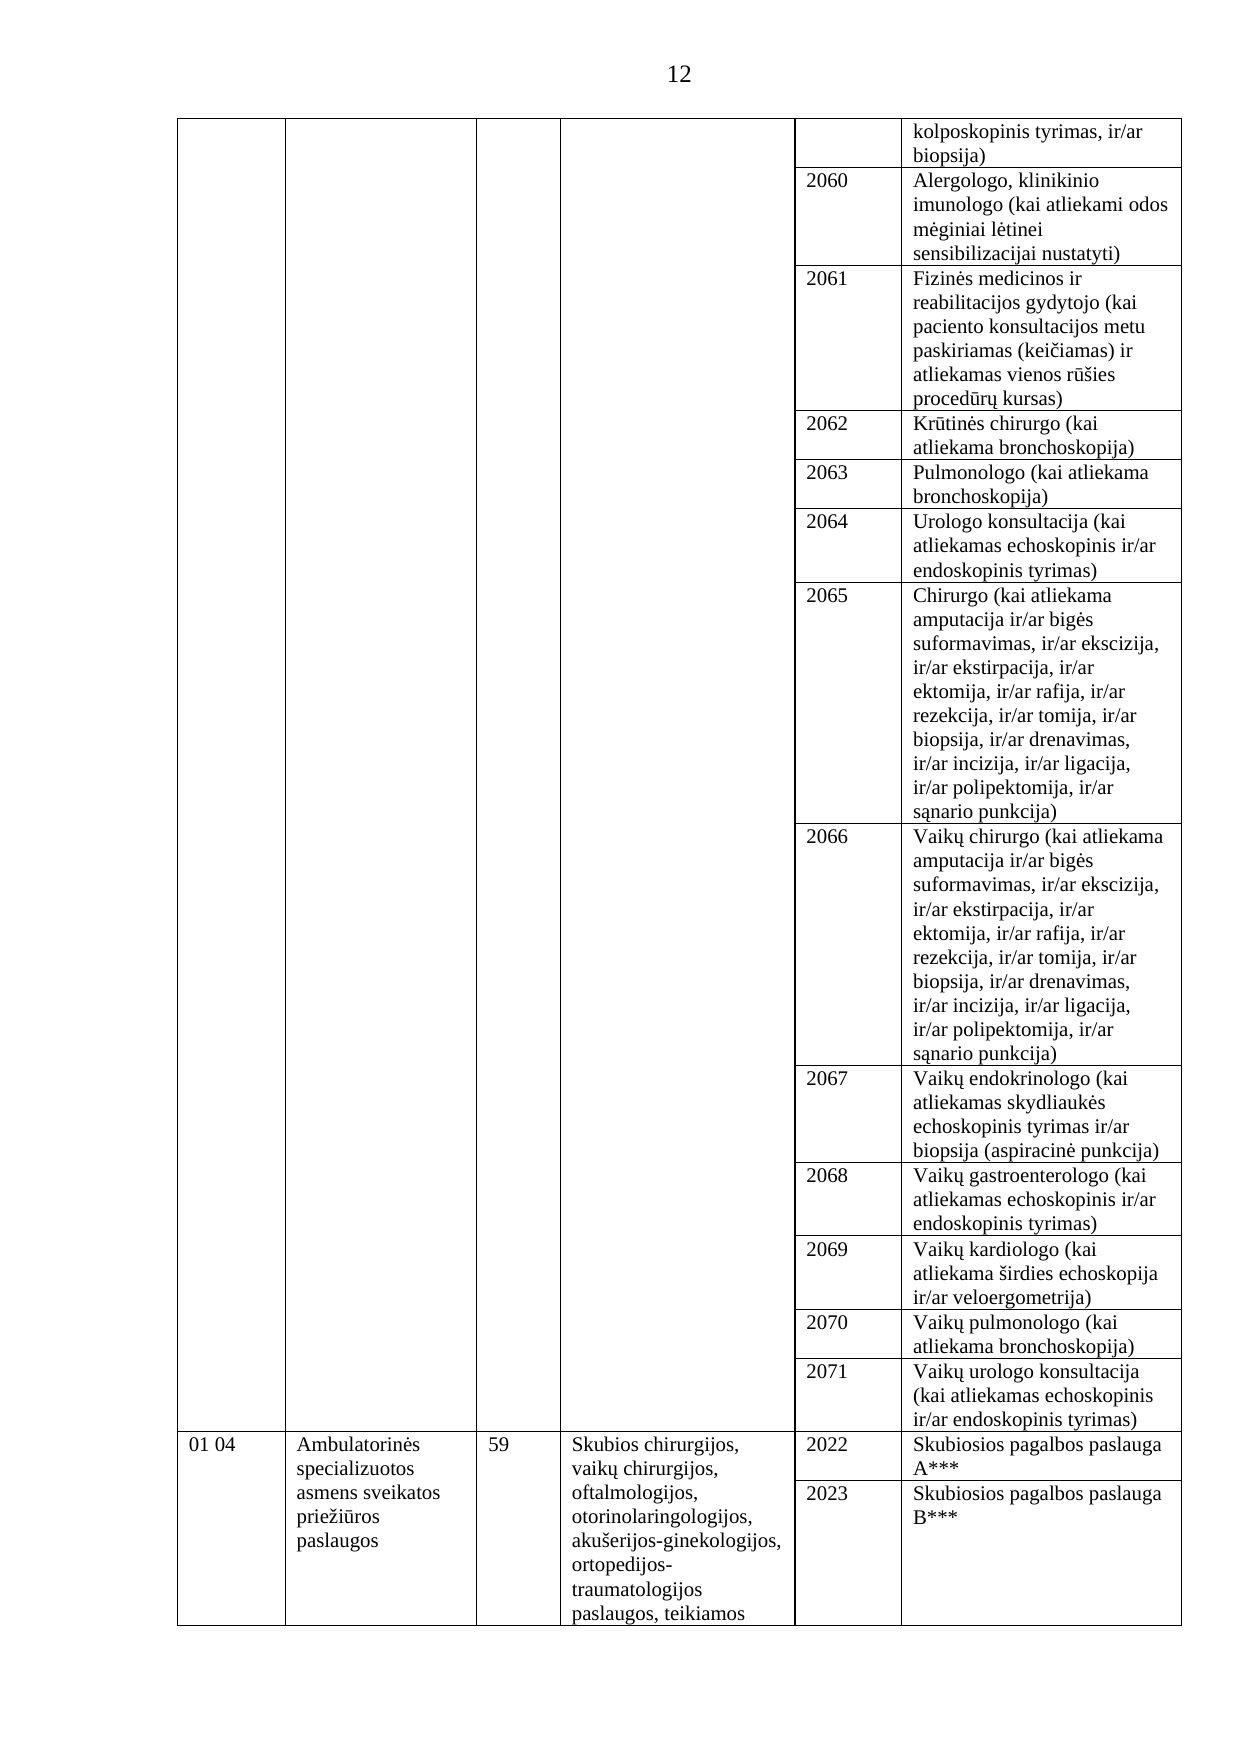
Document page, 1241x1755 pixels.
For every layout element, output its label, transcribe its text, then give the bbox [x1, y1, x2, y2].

table_cell 2064 [796, 509, 901, 582]
table_cell 2066 [796, 824, 901, 1065]
table_cell Vaikų kardiologo (kai atliekama širdies echoskopija ir/ar veloergometrija) [902, 1236, 1181, 1309]
table_cell 2022 [796, 1432, 901, 1480]
table_cell Ambulatorinės specializuotos asmens sveikatos priežiūros paslaugos [286, 1432, 476, 1624]
table_cell 2069 [796, 1236, 901, 1309]
table_cell Chirurgo (kai atliekama amputacija ir/ar bigės suformavimas, ir/ar ekscizija, ir/ar ekstirpacija, ir/ar ektomija, ir/ar rafija, ir/ar rezekcija, ir/ar tomija, ir/ar biopsija, ir/ar drenavimas, ir/ar incizija, ir/ar ligacija, ir/ar polipektomija, ir/ar sąnario punkcija) [902, 583, 1181, 823]
table_cell [796, 119, 901, 167]
table_cell kolposkopinis tyrimas, ir/ar biopsija) [902, 119, 1181, 167]
table_cell Vaikų pulmonologo (kai atliekama bronchoskopija) [902, 1310, 1181, 1358]
table_cell 2060 [796, 168, 901, 264]
table_cell Skubiosios pagalbos paslauga A*** [902, 1432, 1181, 1480]
table_cell 2023 [796, 1481, 901, 1624]
table_cell Pulmonologo (kai atliekama bronchoskopija) [902, 460, 1181, 508]
table_cell 2061 [796, 266, 901, 410]
table_cell 2062 [796, 411, 901, 459]
table_cell Vaikų endokrinologo (kai atliekamas skydliaukės echoskopinis tyrimas ir/ar biopsija (aspiracinė punkcija) [902, 1066, 1181, 1162]
table_cell Krūtinės chirurgo (kai atliekama bronchoskopija) [902, 411, 1181, 459]
table_cell 2070 [796, 1310, 901, 1358]
table_cell Urologo konsultacija (kai atliekamas echoskopinis ir/ar endoskopinis tyrimas) [902, 509, 1181, 582]
table_cell Fizinės medicinos ir reabilitacijos gydytojo (kai paciento konsultacijos metu paskiriamas (keičiamas) ir atliekamas vienos rūšies procedūrų kursas) [902, 266, 1181, 410]
table_cell Vaikų gastroenterologo (kai atliekamas echoskopinis ir/ar endoskopinis tyrimas) [902, 1163, 1181, 1235]
table_cell [178, 119, 285, 1431]
table_cell Vaikų urologo konsultacija (kai atliekamas echoskopinis ir/ar endoskopinis tyrimas) [902, 1359, 1181, 1431]
table_cell 2068 [796, 1163, 901, 1235]
table_cell 2063 [796, 460, 901, 508]
table_cell [286, 119, 476, 1431]
table_cell 2065 [796, 583, 901, 823]
table_cell [477, 119, 560, 1431]
table_cell Skubios chirurgijos, vaikų chirurgijos, oftalmologijos, otorinolaringologijos, akušerijos-ginekologijos, ortopedijos-traumatologijos paslaugos, teikiamos [561, 1432, 794, 1624]
table_cell Vaikų chirurgo (kai atliekama amputacija ir/ar bigės suformavimas, ir/ar ekscizija, ir/ar ekstirpacija, ir/ar ektomija, ir/ar rafija, ir/ar rezekcija, ir/ar tomija, ir/ar biopsija, ir/ar drenavimas, ir/ar incizija, ir/ar ligacija, ir/ar polipektomija, ir/ar sąnario punkcija) [902, 824, 1181, 1065]
table_cell 2071 [796, 1359, 901, 1431]
table_cell 01 04 [178, 1432, 285, 1624]
table_cell Skubiosios pagalbos paslauga B*** [902, 1481, 1181, 1624]
table_cell [561, 119, 794, 1431]
table_cell Alergologo, klinikinio imunologo (kai atliekami odos mėginiai lėtinei sensibilizacijai nustatyti) [902, 168, 1181, 264]
table_cell 2067 [796, 1066, 901, 1162]
table_cell 59 [477, 1432, 560, 1624]
